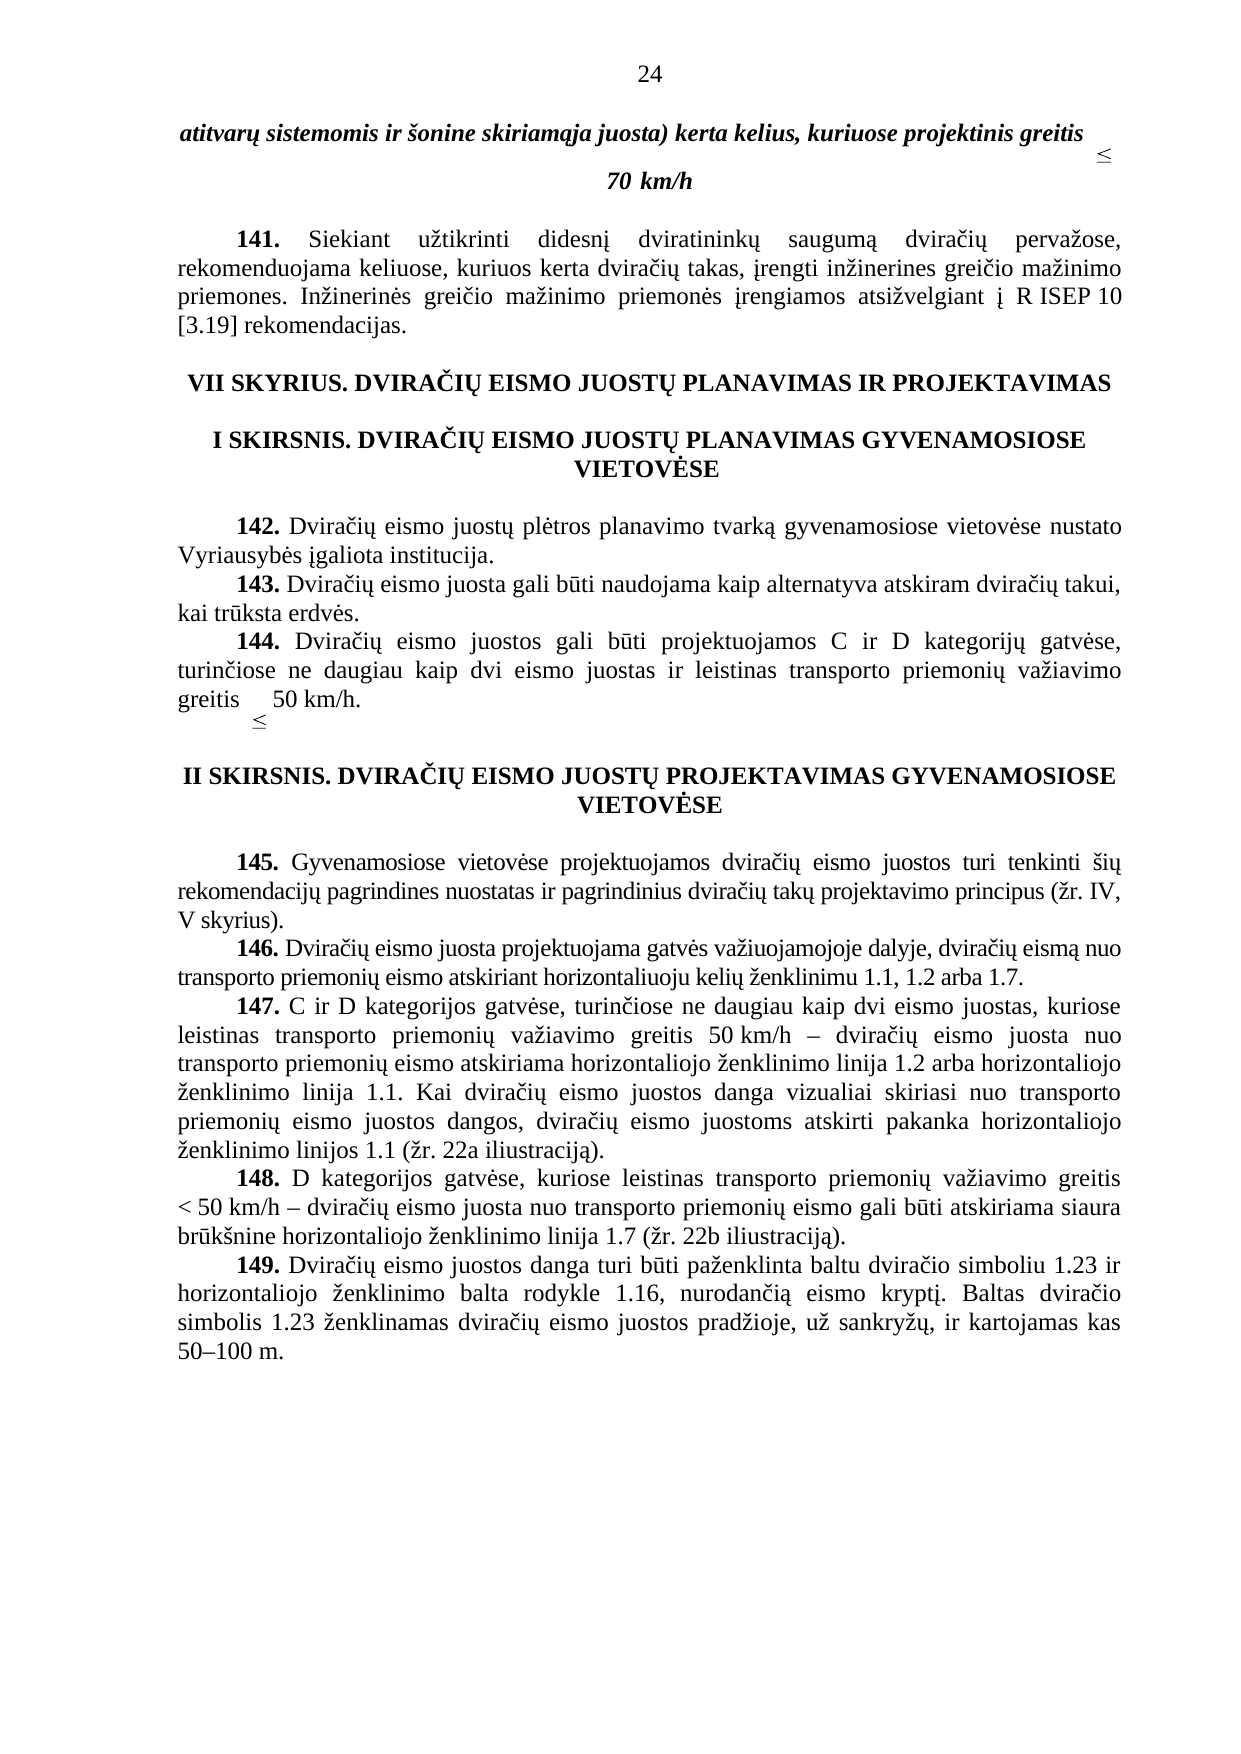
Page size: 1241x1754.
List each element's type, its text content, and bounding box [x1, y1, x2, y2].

text I SKIRSNIS. DVIRAČIŲ EISMO JUOSTŲ PLANAVIMAS GYVENAMOSIOSE VIETOVĖSE [177, 425, 1122, 483]
text VII SKYRIUS. DVIRAČIŲ EISMO JUOSTŲ PLANAVIMAS IR PROJEKTAVIMAS [177, 368, 1122, 396]
text 145. Gyvenamosiose vietovėse projektuojamos dviračių eismo juostos turi tenkinti šių rekomendacijų pagrindines nuostatas ir pagrindinius dviračių takų projektavimo principus (žr. IV, V skyrius). [177, 847, 1122, 933]
text 146. Dviračių eismo juosta projektuojama gatvės važiuojamojoje dalyje, dviračių eismą nuo transporto priemonių eismo atskiriant horizontaliuoju kelių ženklinimu 1.1, 1.2 arba 1.7. [177, 933, 1122, 991]
text 144. Dviračių eismo juostos gali būti projektuojamos C ir D kategorijų gatvėse, turinčiose ne daugiau kaip dvi eismo juostas ir leistinas transporto priemonių važiavimo greitis <= 50 km/h. [177, 626, 1122, 732]
text 141. Siekiant užtikrinti didesnį dviratininkų saugumą dviračių pervažose, rekomenduojama keliuose, kuriuos kerta dviračių takas, įrengti inžinerines greičio mažinimo priemones. Inžinerinės greičio mažinimo priemonės įrengiamos atsižvelgiant į R ISEP 10 [3.19] rekomendacijas. [177, 224, 1122, 339]
text 142. Dviračių eismo juostų plėtros planavimo tvarką gyvenamosiose vietovėse nustato Vyriausybės įgaliota institucija. [177, 511, 1122, 569]
text II SKIRSNIS. DVIRAČIŲ EISMO JUOSTŲ PROJEKTAVIMAS GYVENAMOSIOSE VIETOVĖSE [177, 761, 1122, 818]
text 21 iliustracija. Dviračių pervažos įrengimo schema, kai atskiras dviračių takas (įrengtas šalia važiuojamosios kelio dalies nuo transporto priemonių eismo atskirtas apsauginių atitvarų sistemomis ir šonine skiriamąja juosta) kerta kelius, kuriuose projektinis greitis <= 70 km/h [177, 118, 1122, 195]
text 148. D kategorijos gatvėse, kuriose leistinas transporto priemonių važiavimo greitis < 50 km/h – dviračių eismo juosta nuo transporto priemonių eismo gali būti atskiriama siaura brūkšnine horizontaliojo ženklinimo linija 1.7 (žr. 22b iliustraciją). [177, 1163, 1122, 1250]
text 149. Dviračių eismo juostos danga turi būti paženklinta baltu dviračio simboliu 1.23 ir horizontaliojo ženklinimo balta rodykle 1.16, nurodančią eismo kryptį. Baltas dviračio simbolis 1.23 ženklinamas dviračių eismo juostos pradžioje, už sankryžų, ir kartojamas kas 50–100 m. [177, 1250, 1122, 1365]
text 147. C ir D kategorijos gatvėse, turinčiose ne daugiau kaip dvi eismo juostas, kuriose leistinas transporto priemonių važiavimo greitis 50 km/h – dviračių eismo juosta nuo transporto priemonių eismo atskiriama horizontaliojo ženklinimo linija 1.2 arba horizontaliojo ženklinimo linija 1.1. Kai dviračių eismo juostos danga vizualiai skiriasi nuo transporto priemonių eismo juostos dangos, dviračių eismo juostoms atskirti pakanka horizontaliojo ženklinimo linijos 1.1 (žr. 22a iliustraciją). [177, 991, 1122, 1163]
text 143. Dviračių eismo juosta gali būti naudojama kaip alternatyva atskiram dviračių takui, kai trūksta erdvės. [177, 569, 1122, 626]
